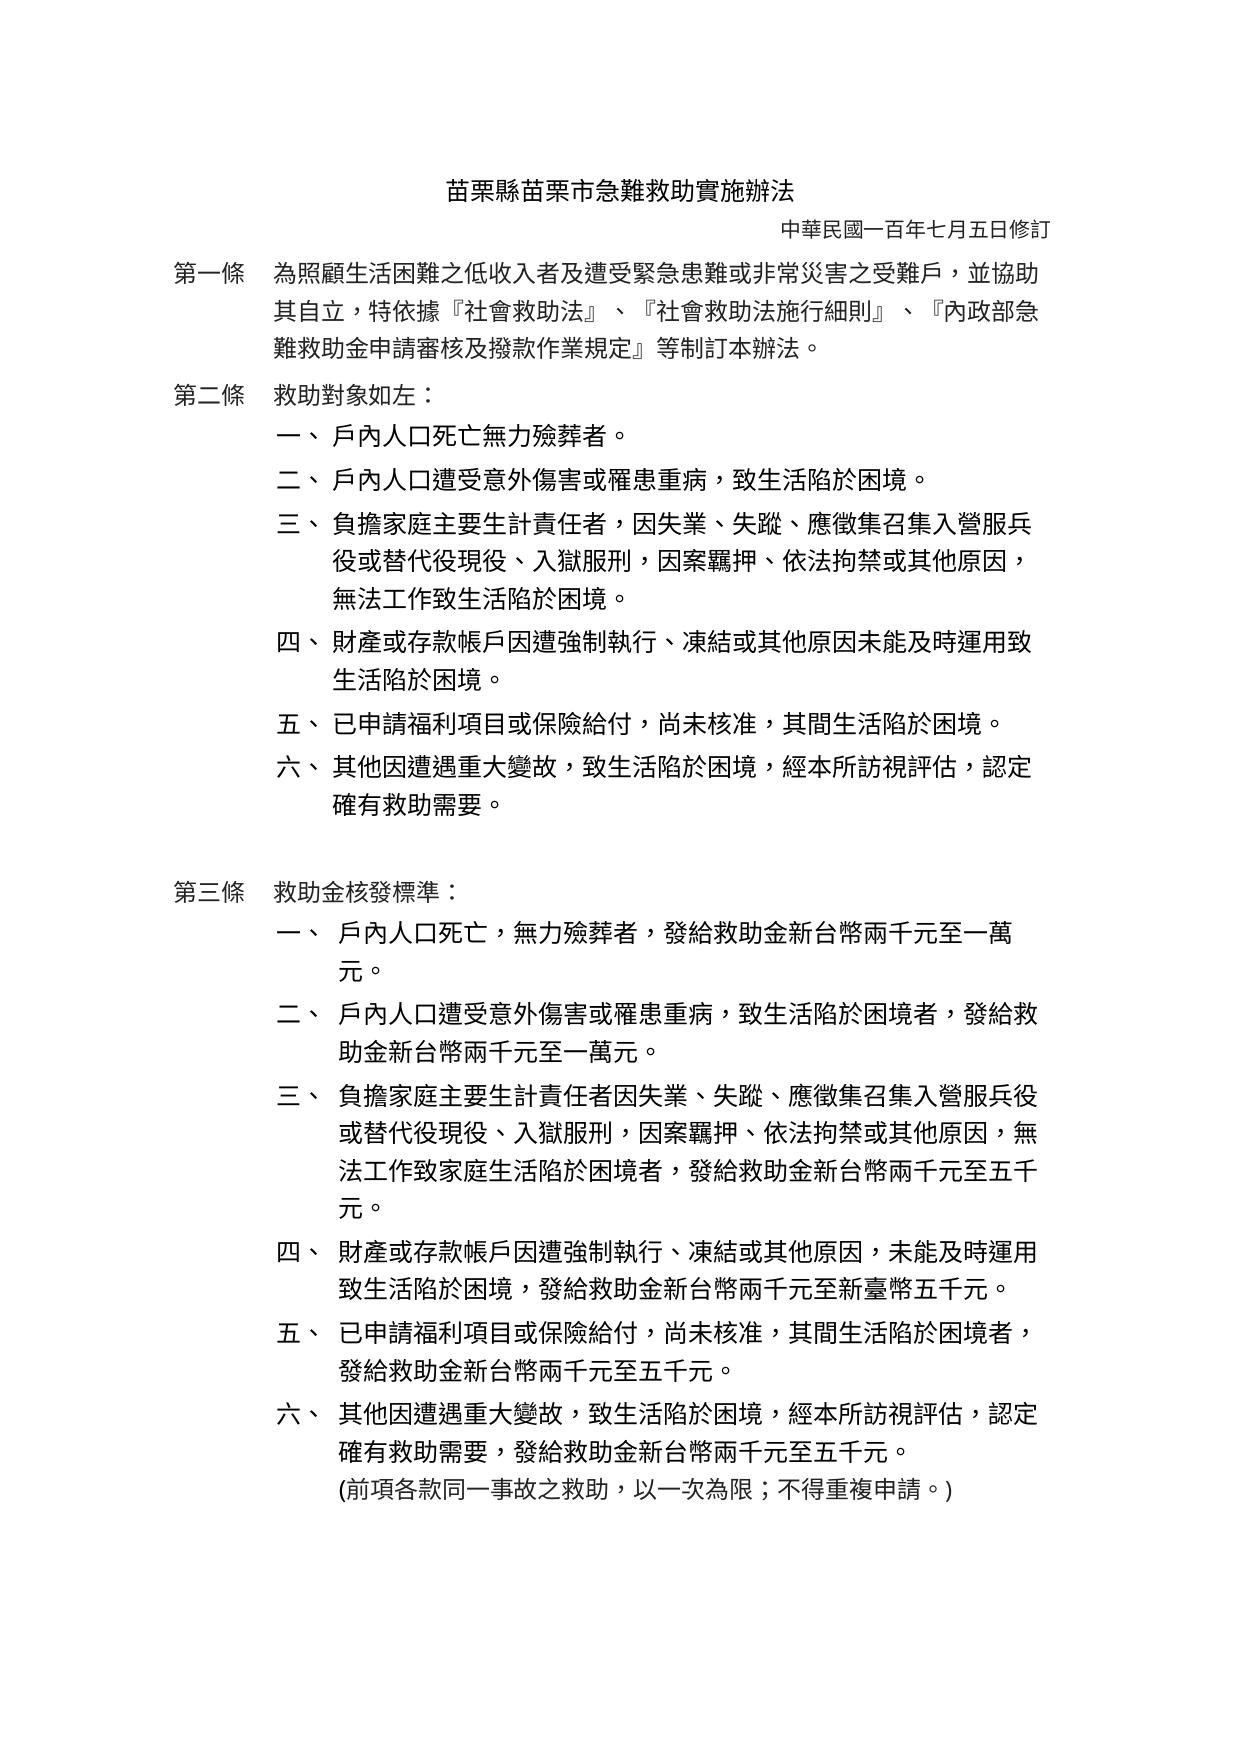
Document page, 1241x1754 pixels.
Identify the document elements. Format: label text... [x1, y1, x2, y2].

table_cell 六、 [273, 1385, 335, 1503]
table_cell 財產或存款帳戶因遭強制執行、凍結或其他原因，未能及時運用致生活陷於困境，發給救助金新台幣兩千元至新臺幣五千元。 [335, 1222, 1053, 1303]
table_header 第一條 [169, 243, 268, 364]
table_cell 第二條 [169, 365, 268, 861]
table_cell 二、 [273, 985, 335, 1066]
table_header 為照顧生活困難之低收入者及遭受緊急患難或非常災害之受難戶，並協助其自立，特依據『社會救助法』、『社會救助法施行細則』、『內政部急難救助金申請審核及撥款作業規定』等制訂本辦法。 [268, 243, 1057, 364]
table_cell 救助金核發標準： [268, 861, 1057, 1546]
table_cell 已申請福利項目或保險給付，尚未核准，其間生活陷於困境。 [329, 694, 1053, 738]
table_cell 五、 [273, 694, 329, 738]
table_cell 其他因遭遇重大變故，致生活陷於困境，經本所訪視評估，認定確有救助需要。 [329, 738, 1053, 819]
table_cell 戶內人口遭受意外傷害或罹患重病，致生活陷於困境。 [329, 450, 1053, 494]
table_cell 第三條 [169, 861, 268, 1546]
table_cell 四、 [273, 613, 329, 694]
table_cell 五、 [273, 1304, 335, 1385]
table_header 戶內人口死亡無力殮葬者。 [329, 407, 1053, 450]
table_header 中華民國一百年七月五日修訂 [779, 202, 1053, 243]
table_cell 六、 [273, 738, 329, 819]
table_cell 救助對象如左： [268, 365, 1057, 861]
table_cell 四、 [273, 1222, 335, 1303]
table_cell 戶內人口遭受意外傷害或罹患重病，致生活陷於困境者，發給救助金新台幣兩千元至一萬元。 [335, 985, 1053, 1066]
table_cell 負擔家庭主要生計責任者，因失業、失蹤、應徵集召集入營服兵役或替代役現役、入獄服刑，因案羈押、依法拘禁或其他原因，無法工作致生活陷於困境。 [329, 494, 1053, 613]
table_cell 財產或存款帳戶因遭強制執行、凍結或其他原因未能及時運用致生活陷於困境。 [329, 613, 1053, 694]
table_header 戶內人口死亡，無力殮葬者，發給救助金新台幣兩千元至一萬元。 [335, 904, 1053, 985]
table_cell 其他因遭遇重大變故，致生活陷於困境，經本所訪視評估，認定確有救助需要，發給救助金新台幣兩千元至五千元。 (前項各款同一事故之救助，以一次為限；不得重複申請。) [335, 1385, 1053, 1503]
table_cell 已申請福利項目或保險給付，尚未核准，其間生活陷於困境者，發給救助金新台幣兩千元至五千元。 [335, 1304, 1053, 1385]
table_cell 三、 [273, 1066, 335, 1222]
table_cell 二、 [273, 450, 329, 494]
table_cell 負擔家庭主要生計責任者因失業、失蹤、應徵集召集入營服兵役或替代役現役、入獄服刑，因案羈押、依法拘禁或其他原因，無法工作致家庭生活陷於困境者，發給救助金新台幣兩千元至五千元。 [335, 1066, 1053, 1222]
table_header 一、 [273, 407, 329, 450]
table_header 一、 [273, 904, 335, 985]
table_cell 三、 [273, 494, 329, 613]
text 苗栗縣苗栗市急難救助實施辦法 [187, 164, 1053, 202]
